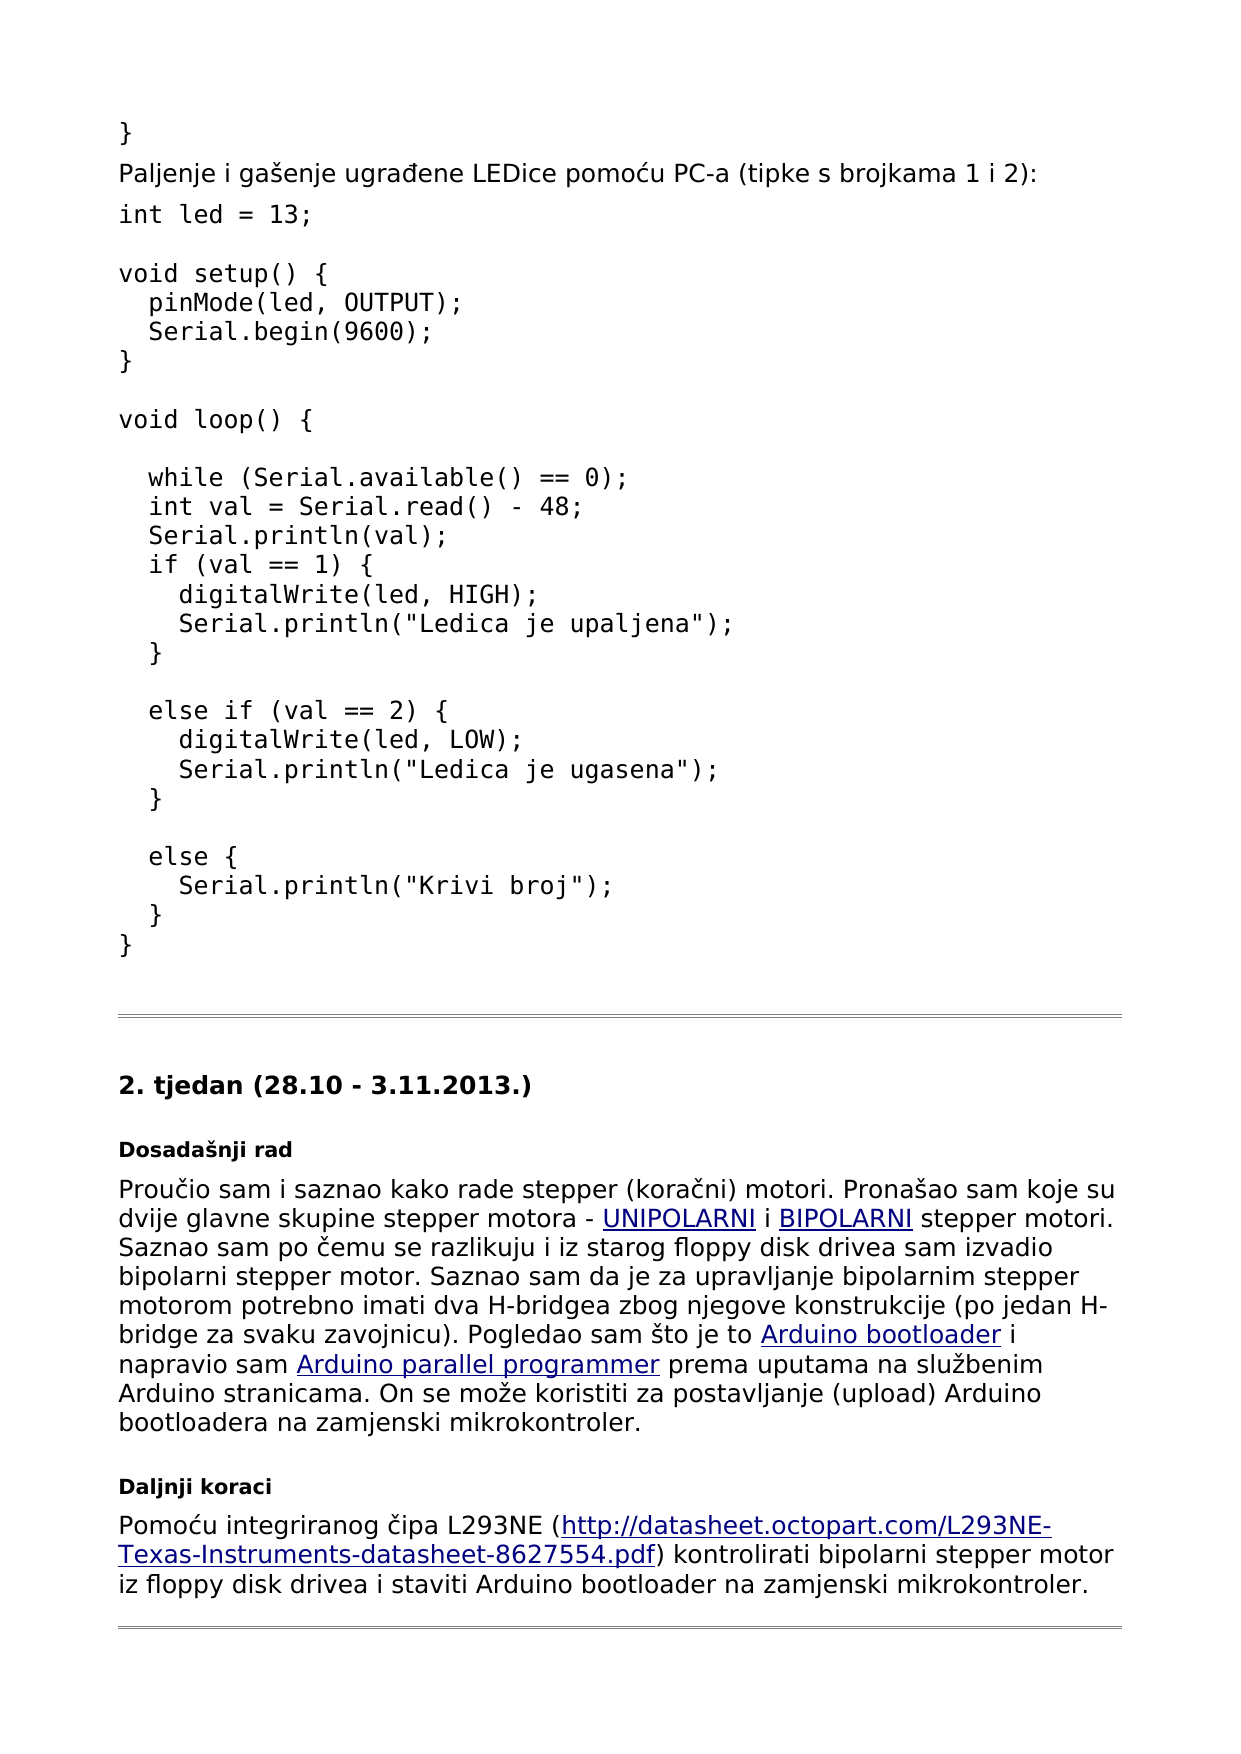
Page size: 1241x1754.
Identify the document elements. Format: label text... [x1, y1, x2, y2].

subtitle Daljnji koraci [118, 1475, 1122, 1499]
text } [118, 118, 1122, 147]
text int led = 13; void setup() { pinMode(led, OUTPUT); Serial.begin(9600); } void loop() { while (Serial.available() == 0); int val = Serial.read() - 48; Serial.println(val); if (val == 1) { digitalWrite(led, HIGH); Serial.println("Ledica je upaljena"); } else if (val == 2) { digitalWrite(led, LOW); Serial.println("Ledica je ugasena"); } else { Serial.println("Krivi broj"); } } [118, 201, 1122, 988]
subtitle Dosadašnji rad [118, 1138, 1122, 1162]
text Proučio sam i saznao kako rade stepper (koračni) motori. Pronašao sam koje su dvije glavne skupine stepper motora - UNIPOLARNI i BIPOLARNI stepper motori. Saznao sam po čemu se razlikuju i iz starog floppy disk drivea sam izvadio bipolarni stepper motor. Saznao sam da je za upravljanje bipolarnim stepper motorom potrebno imati dva H-bridgea zbog njegove konstrukcije (po jedan H-bridge za svaku zavojnicu). Pogledao sam što je to Arduino bootloader i napravio sam Arduino parallel programmer prema uputama na službenim Arduino stranicama. On se može koristiti za postavljanje (upload) Arduino bootloadera na zamjenski mikrokontroler. [118, 1175, 1122, 1437]
text Pomoću integriranog čipa L293NE (http://datasheet.octopart.com/L293NE-Texas-Instruments-datasheet-8627554.pdf) kontrolirati bipolarni stepper motor iz floppy disk drivea i staviti Arduino bootloader na zamjenski mikrokontroler. [118, 1512, 1122, 1599]
text Paljenje i gašenje ugrađene LEDice pomoću PC-a (tipke s brojkama 1 i 2): [118, 159, 1122, 188]
subtitle 2. tjedan (28.10 - 3.11.2013.) [118, 1071, 1122, 1101]
